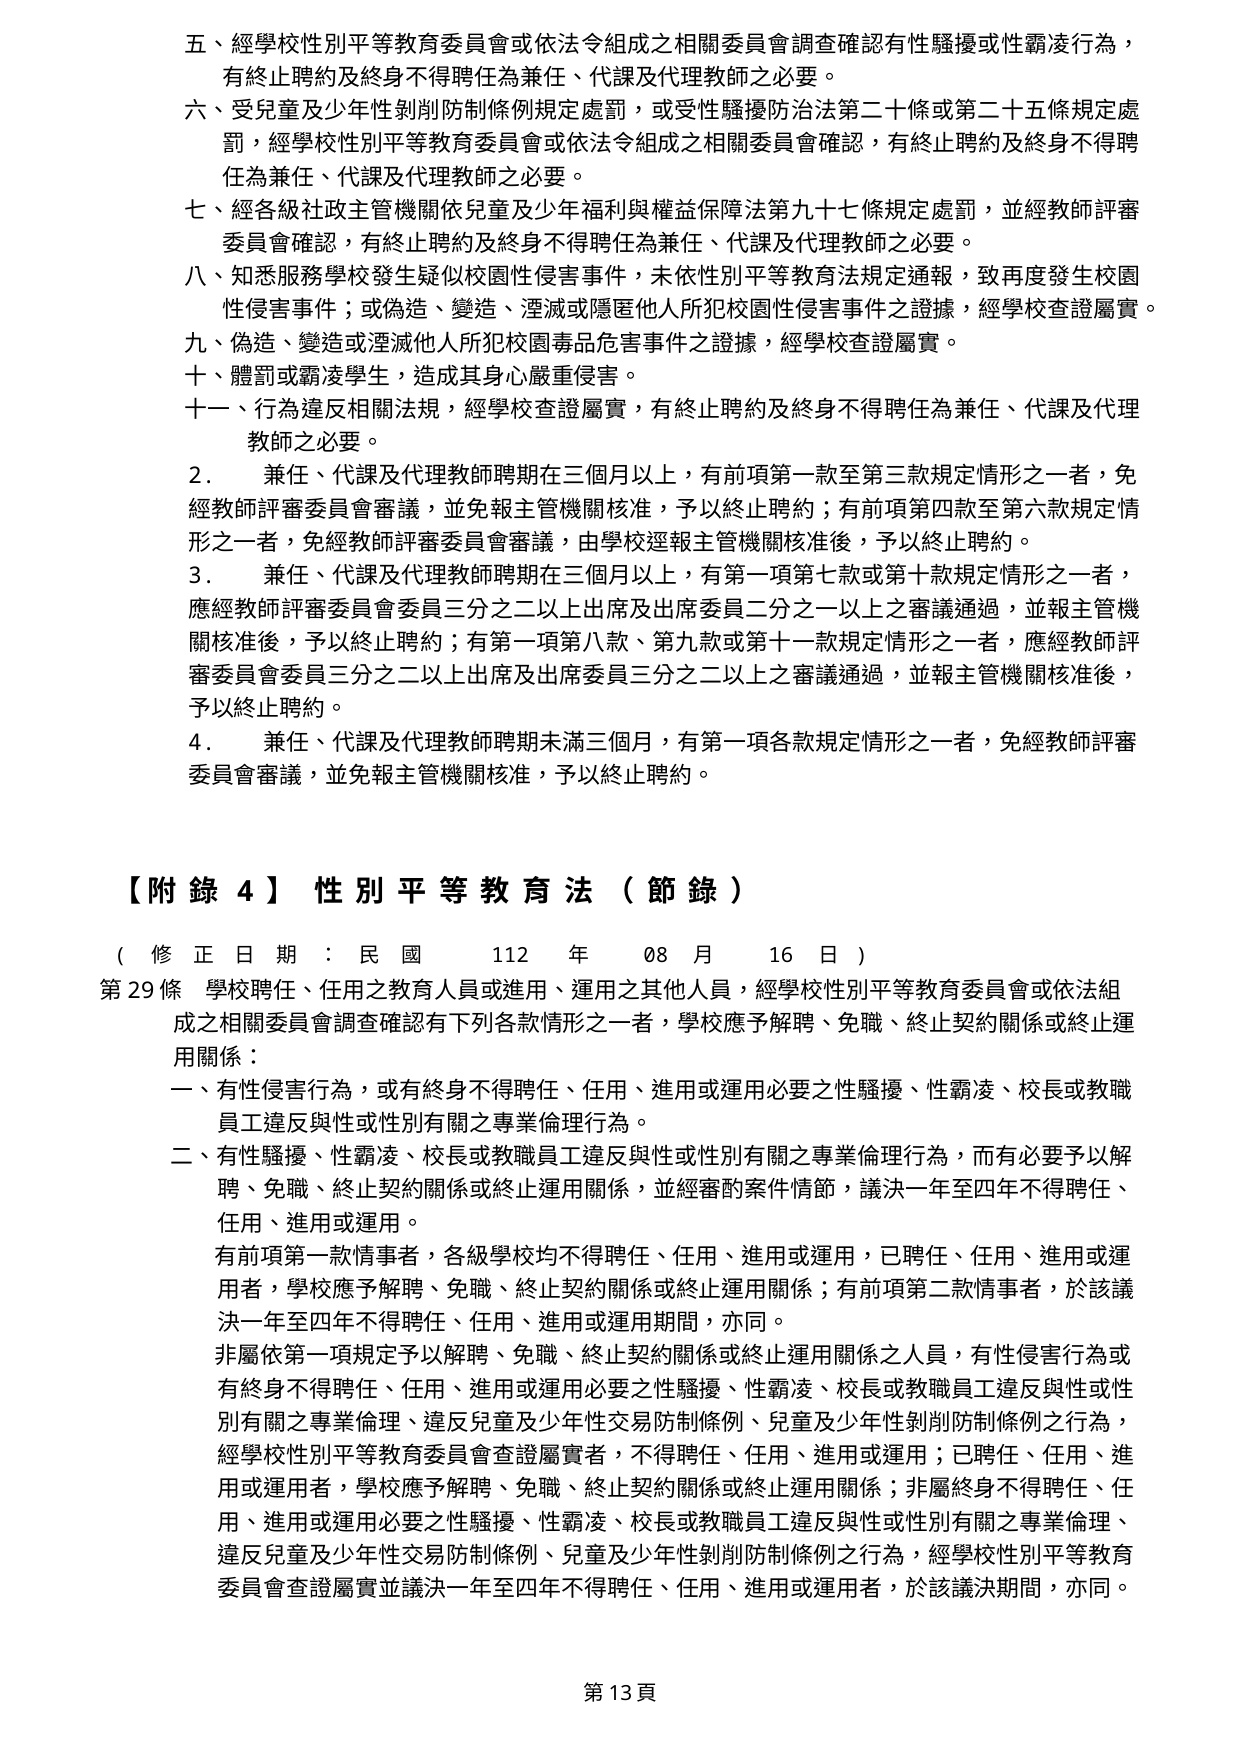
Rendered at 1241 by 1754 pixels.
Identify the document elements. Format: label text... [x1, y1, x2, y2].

text 第29條 學校聘任、任用之教育人員或進用、運用之其他人員，經學校性別平等教育委員會或依法組成之相關委員會調查確認有下列各款情形之一者，學校應予解聘、免職、終止契約關係或終止運用關係： [99, 972, 1141, 1072]
text 五、經學校性別平等教育委員會或依法令組成之相關委員會調查確認有性騷擾或性霸凌行為，有終止聘約及終身不得聘任為兼任、代課及代理教師之必要。 [184, 25, 1141, 92]
text 八、知悉服務學校發生疑似校園性侵害事件，未依性別平等教育法規定通報，致再度發生校園性侵害事件；或偽造、變造、湮滅或隱匿他人所犯校園性侵害事件之證據，經學校查證屬實。 [184, 258, 1141, 324]
list 兼任、代課及代理教師聘期未滿三個月，有第一項各款規定情形之一者，免經教師評審委員會審議，並免報主管機關核准，予以終止聘約。 [188, 723, 1141, 790]
text 十、體罰或霸凌學生，造成其身心嚴重侵害。 [184, 358, 1141, 391]
text 二、有性騷擾、性霸凌、校長或教職員工違反與性或性別有關之專業倫理行為，而有必要予以解聘、免職、終止契約關係或終止運用關係，並經審酌案件情節，議決一年至四年不得聘任、任用、進用或運用。 [170, 1138, 1141, 1238]
text 六、受兒童及少年性剝削防制條例規定處罰，或受性騷擾防治法第二十條或第二十五條規定處罰，經學校性別平等教育委員會或依法令組成之相關委員會確認，有終止聘約及終身不得聘任為兼任、代課及代理教師之必要。 [184, 92, 1141, 192]
text 七、經各級社政主管機關依兒童及少年福利與權益保障法第九十七條規定處罰，並經教師評審委員會確認，有終止聘約及終身不得聘任為兼任、代課及代理教師之必要。 [184, 192, 1141, 258]
text 【附錄4】性別平等教育法（節錄） (修正日期：民國 112 年 08 月 16 日) [99, 847, 1141, 972]
text 九、偽造、變造或湮滅他人所犯校園毒品危害事件之證據，經學校查證屬實。 [184, 324, 1141, 358]
text 一、有性侵害行為，或有終身不得聘任、任用、進用或運用必要之性騷擾、性霸凌、校長或教職員工違反與性或性別有關之專業倫理行為。 [170, 1072, 1141, 1138]
list 兼任、代課及代理教師聘期在三個月以上，有前項第一款至第三款規定情形之一者，免經教師評審委員會審議，並免報主管機關核准，予以終止聘約；有前項第四款至第六款規定情形之一者，免經教師評審委員會審議，由學校逕報主管機關核准後，予以終止聘約。 [188, 457, 1141, 557]
text 非屬依第一項規定予以解聘、免職、終止契約關係或終止運用關係之人員，有性侵害行為或有終身不得聘任、任用、進用或運用必要之性騷擾、性霸凌、校長或教職員工違反與性或性別有關之專業倫理、違反兒童及少年性交易防制條例、兒童及少年性剝削防制條例之行為，經學校性別平等教育委員會查證屬實者，不得聘任、任用、進用或運用；已聘任、任用、進用或運用者，學校應予解聘、免職、終止契約關係或終止運用關係；非屬終身不得聘任、任用、進用或運用必要之性騷擾、性霸凌、校長或教職員工違反與性或性別有關之專業倫理、違反兒童及少年性交易防制條例、兒童及少年性剝削防制條例之行為，經學校性別平等教育委員會查證屬實並議決一年至四年不得聘任、任用、進用或運用者，於該議決期間，亦同。 [214, 1337, 1141, 1603]
text 有前項第一款情事者，各級學校均不得聘任、任用、進用或運用，已聘任、任用、進用或運用者，學校應予解聘、免職、終止契約關係或終止運用關係；有前項第二款情事者，於該議決一年至四年不得聘任、任用、進用或運用期間，亦同。 [214, 1238, 1141, 1337]
list 兼任、代課及代理教師聘期在三個月以上，有第一項第七款或第十款規定情形之一者，應經教師評審委員會委員三分之二以上出席及出席委員二分之一以上之審議通過，並報主管機關核准後，予以終止聘約；有第一項第八款、第九款或第十一款規定情形之一者，應經教師評審委員會委員三分之二以上出席及出席委員三分之二以上之審議通過，並報主管機關核准後，予以終止聘約。 [188, 557, 1141, 723]
text 十一、行為違反相關法規，經學校查證屬實，有終止聘約及終身不得聘任為兼任、代課及代理教師之必要。 [184, 391, 1141, 457]
